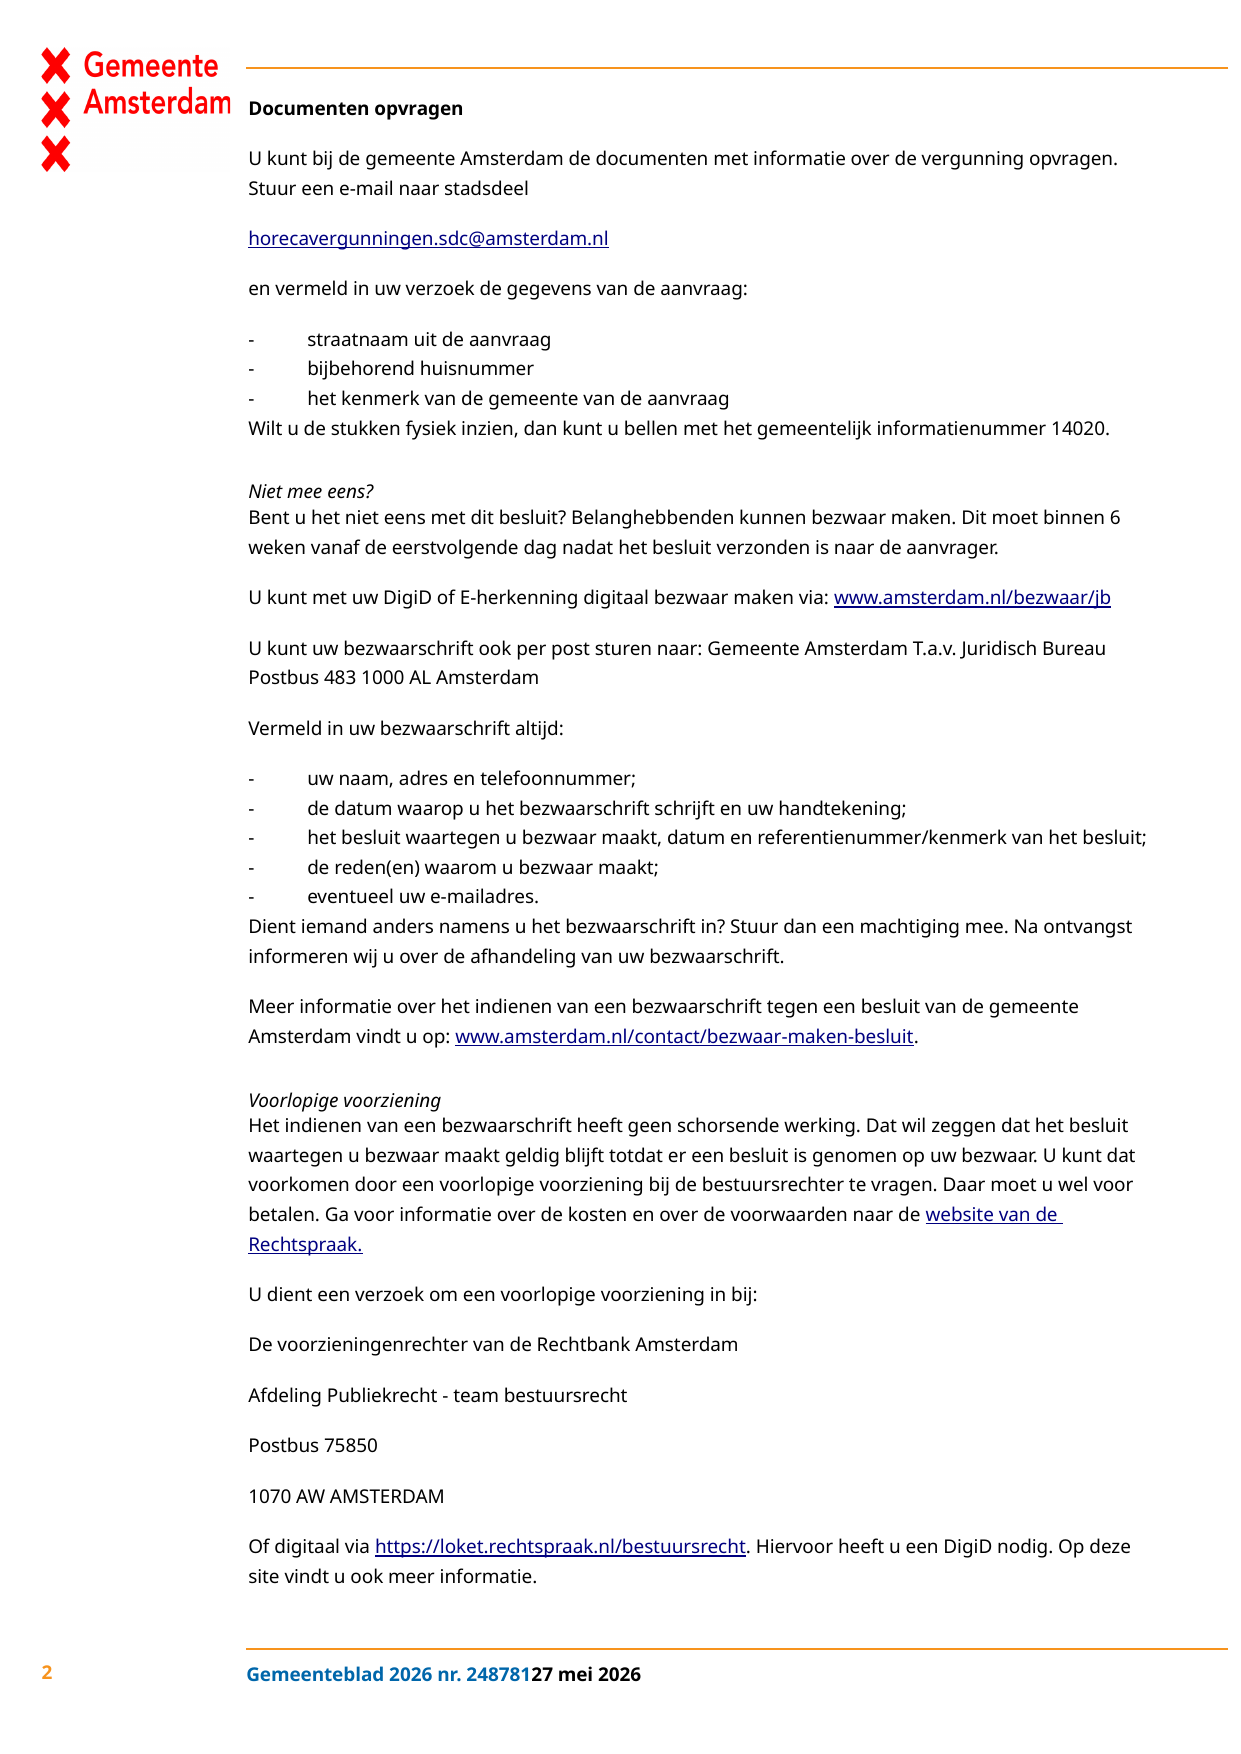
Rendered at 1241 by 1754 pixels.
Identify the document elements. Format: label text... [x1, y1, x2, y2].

list straatnaam uit de aanvraag [248, 326, 1152, 352]
text Bent u het niet eens met dit besluit? Belanghebbenden kunnen bezwaar maken. Dit moet binnen 6 weken vanaf de eerstvolgende dag nadat het besluit verzonden is naar de aanvrager. [248, 504, 1152, 560]
text Postbus 75850 [248, 1432, 1152, 1458]
picture [41, 47, 231, 172]
text Vermeld in uw bezwaarschrift altijd: [248, 715, 1152, 741]
text De voorzieningenrechter van de Rechtbank Amsterdam [248, 1332, 1152, 1357]
text Niet mee eens? [248, 479, 1152, 504]
text 1070 AW AMSTERDAM [248, 1483, 1152, 1509]
text Meer informatie over het indienen van een bezwaarschrift tegen een besluit van de gemeente Amsterdam vindt u op: www.amsterdam.nl/contact/bezwaar-maken-besluit. [248, 993, 1152, 1048]
text U dient een verzoek om een voorlopige voorziening in bij: [248, 1281, 1152, 1307]
text U kunt uw bezwaarschrift ook per post sturen naar: Gemeente Amsterdam T.a.v. Juridisch Bureau Postbus 483 1000 AL Amsterdam [248, 635, 1152, 690]
text Afdeling Publiekrecht - team bestuursrecht [248, 1382, 1152, 1408]
text U kunt met uw DigiD of E-herkenning digitaal bezwaar maken via: www.amsterdam.nl/bezwaar/jb [248, 584, 1152, 610]
text horecavergunningen.sdc@amsterdam.nl [248, 225, 1152, 251]
list het kenmerk van de gemeente van de aanvraag [248, 385, 1152, 411]
text U kunt bij de gemeente Amsterdam de documenten met informatie over de vergunning opvragen. Stuur een e-mail naar stadsdeel [248, 145, 1152, 201]
list eventueel uw e-mailadres. [248, 884, 1152, 909]
list de datum waarop u het bezwaarschrift schrijft en uw handtekening; [248, 795, 1152, 821]
text Het indienen van een bezwaarschrift heeft geen schorsende werking. Dat wil zeggen dat het besluit waartegen u bezwaar maakt geldig blijft totdat er een besluit is genomen op uw bezwaar. U kunt dat voorkomen door een voorlopige voorziening bij de bestuursrechter te vragen. Daar moet u wel voor betalen. Ga voor informatie over de kosten en over de voorwaarden naar de website van de Rechtspraak. [248, 1112, 1152, 1257]
text Documenten opvragen [248, 95, 1152, 121]
list de reden(en) waarom u bezwaar maakt; [248, 854, 1152, 880]
list het besluit waartegen u bezwaar maakt, datum en referentienummer/kenmerk van het besluit; [248, 824, 1152, 850]
text en vermeld in uw verzoek de gegevens van de aanvraag: [248, 276, 1152, 301]
list uw naam, adres en telefoonnummer; [248, 765, 1152, 791]
text Of digitaal via https://loket.rechtspraak.nl/bestuursrecht. Hiervoor heeft u een DigiD nodig. Op deze site vindt u ook meer informatie. [248, 1533, 1152, 1589]
list bijbehorend huisnummer [248, 356, 1152, 381]
text Wilt u de stukken fysiek inzien, dan kunt u bellen met het gemeentelijk informatienummer 14020. [248, 415, 1152, 441]
text Dient iemand anders namens u het bezwaarschrift in? Stuur dan een machtiging mee. Na ontvangst informeren wij u over de afhandeling van uw bezwaarschrift. [248, 913, 1152, 968]
text Voorlopige voorziening [248, 1087, 1152, 1112]
